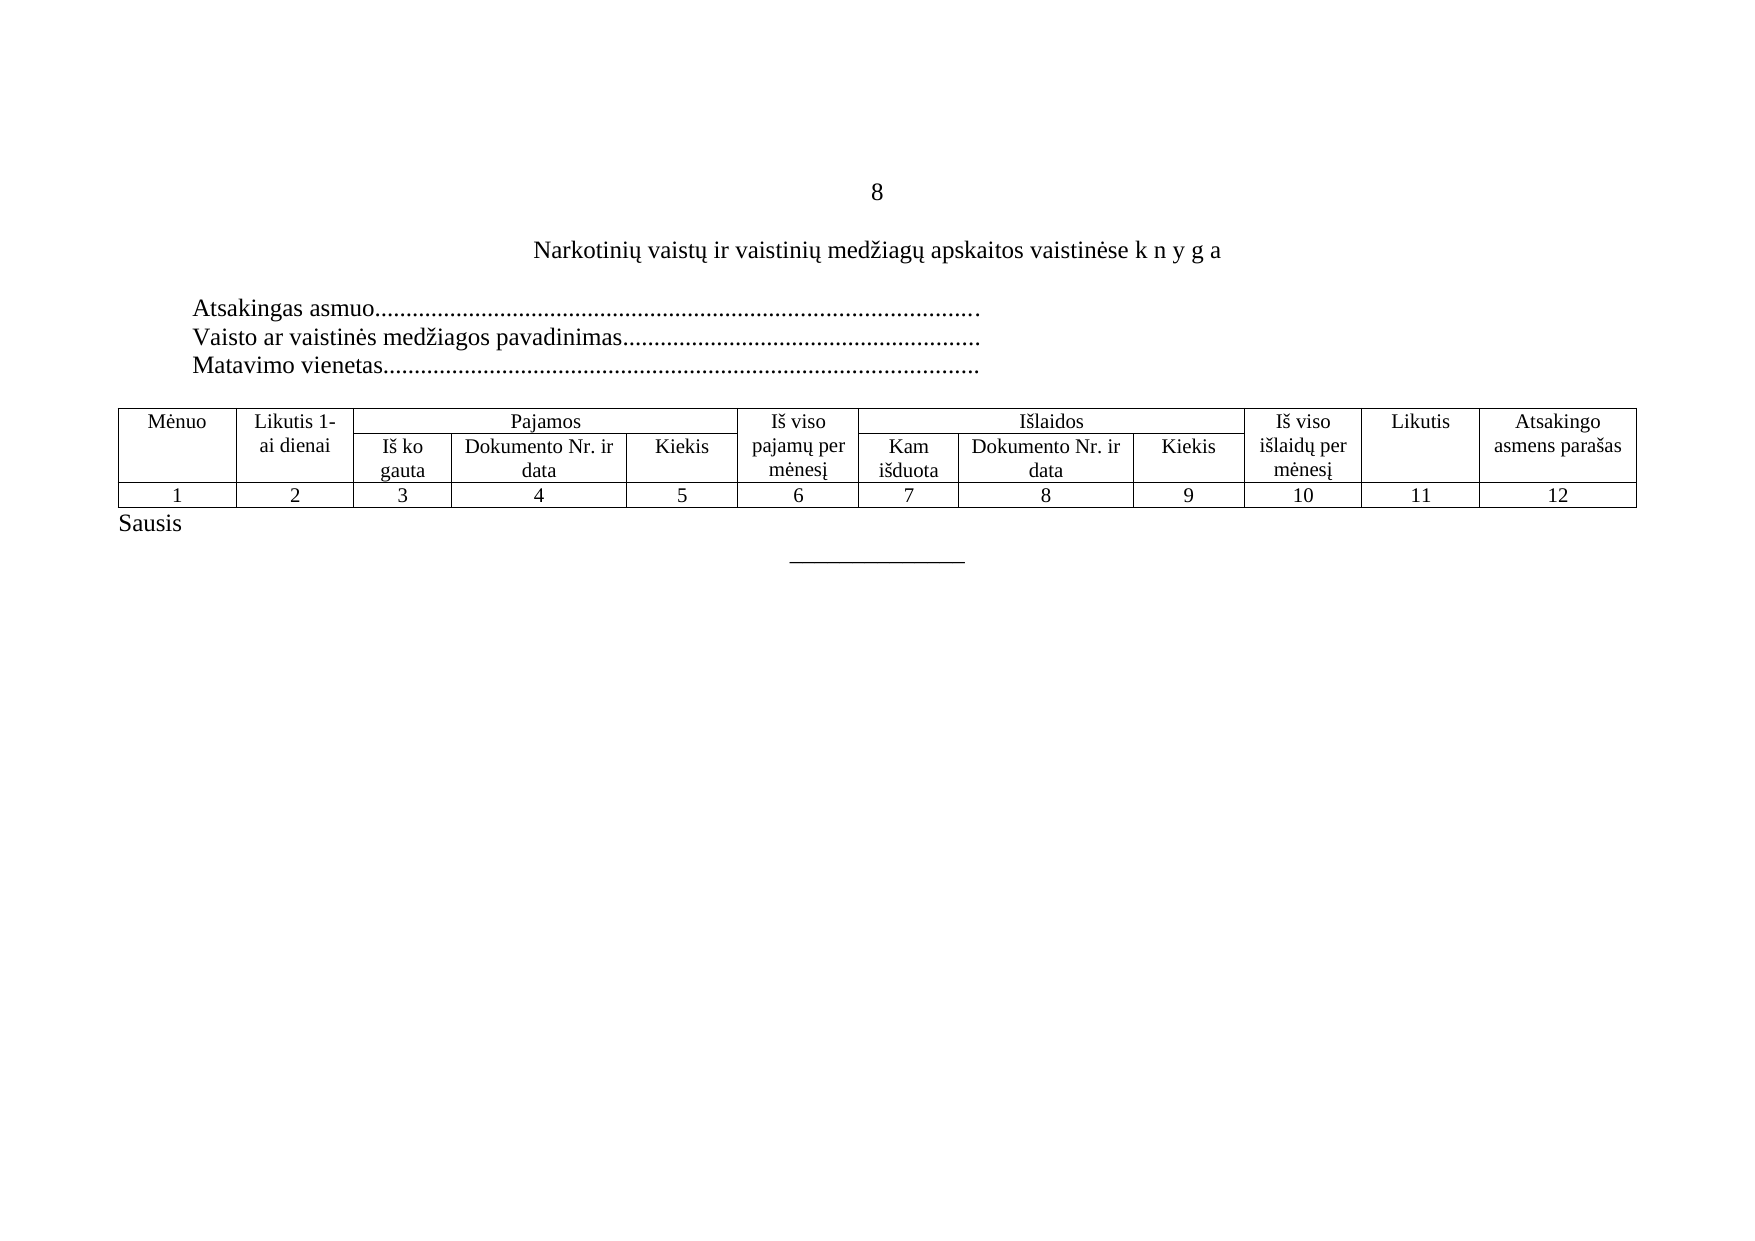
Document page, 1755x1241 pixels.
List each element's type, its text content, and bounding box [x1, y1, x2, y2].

table_cell 11 [1362, 483, 1479, 507]
table_cell 3 [354, 483, 451, 507]
table_cell 10 [1245, 483, 1361, 507]
table_header Likutis 1-ai dienai [237, 409, 353, 482]
table_header Iš viso išlaidų per mėnesį [1245, 409, 1361, 482]
table_cell Kiekis [627, 434, 737, 482]
table_cell 12 [1480, 483, 1636, 507]
text Atsakingas asmuo . [118, 293, 1636, 322]
table_cell Dokumento Nr. ir data [959, 434, 1133, 482]
table_cell 6 [738, 483, 858, 507]
table_cell Dokumento Nr. ir data [452, 434, 626, 482]
text Vaisto ar vaistinės medžiagos pavadinimas . [118, 322, 1636, 350]
table_header Atsakingo asmens parašas [1480, 409, 1636, 482]
table_header Išlaidos [859, 409, 1244, 433]
table_cell Iš ko gauta [354, 434, 451, 482]
table_cell 7 [859, 483, 958, 507]
table_cell Kam išduota [859, 434, 958, 482]
table_cell 4 [452, 483, 626, 507]
text Sausis [118, 508, 1636, 537]
table_cell 2 [237, 483, 353, 507]
text ______________ [118, 537, 1636, 566]
table_cell Kiekis [1134, 434, 1244, 482]
text Narkotinių vaistų ir vaistinių medžiagų apskaitos vaistinėse knyga [118, 235, 1636, 264]
table_cell 9 [1134, 483, 1244, 507]
table_header Likutis [1362, 409, 1479, 482]
table_header Iš viso pajamų per mėnesį [738, 409, 858, 482]
table_cell 1 [119, 483, 236, 507]
table_header Pajamos [354, 409, 737, 433]
table_header Mėnuo [119, 409, 236, 482]
text Matavimo vienetas [118, 350, 1636, 379]
table_cell 5 [627, 483, 737, 507]
table_cell 8 [959, 483, 1133, 507]
